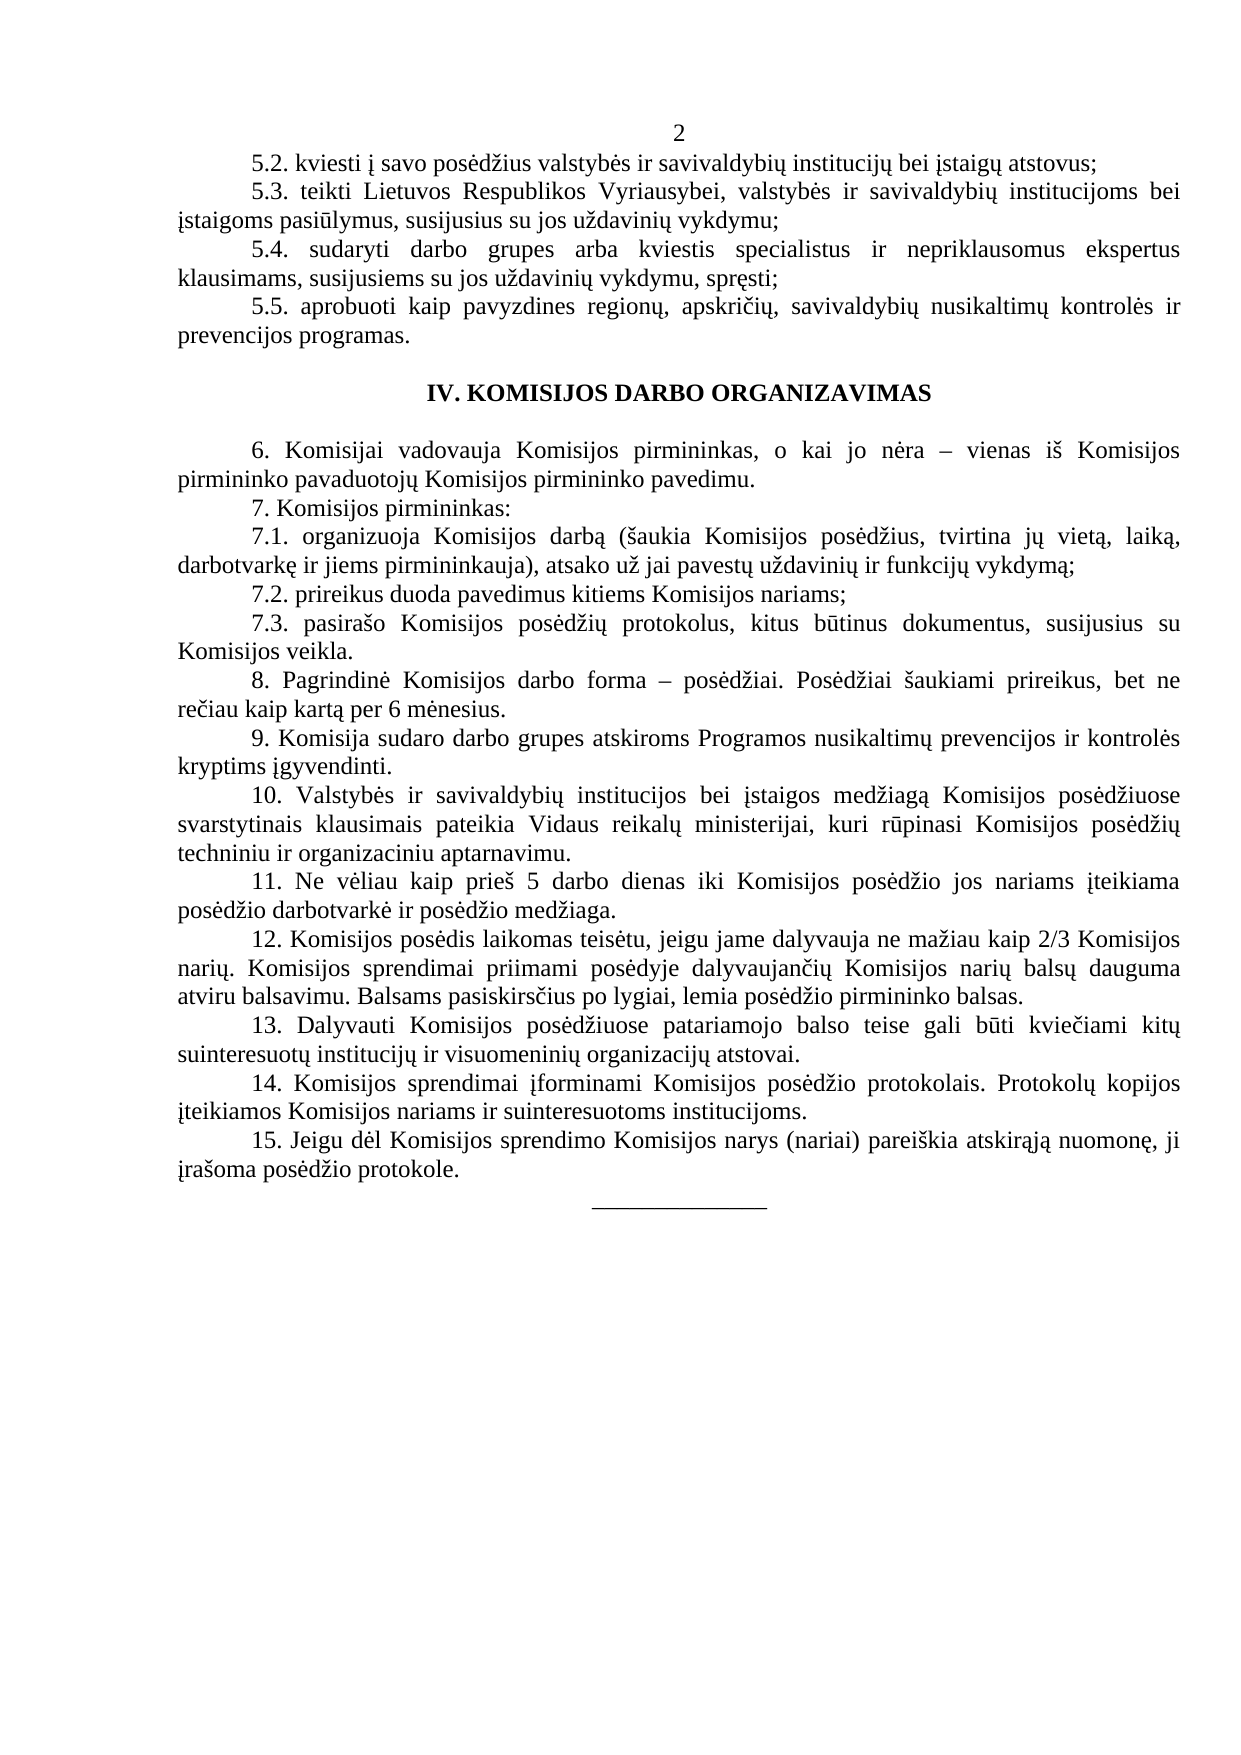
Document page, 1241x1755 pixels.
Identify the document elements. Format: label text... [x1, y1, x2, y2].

text 15. Jeigu dėl Komisijos sprendimo Komisijos narys (nariai) pareiškia atskirąją nuomonę, ji įrašoma posėdžio protokole. [177, 1125, 1181, 1183]
text ______________ [177, 1183, 1181, 1211]
text IV. KOMISIJOS DARBO ORGANIZAVIMAS [177, 378, 1181, 406]
text 10. Valstybės ir savivaldybių institucijos bei įstaigos medžiagą Komisijos posėdžiuose svarstytinais klausimais pateikia Vidaus reikalų ministerijai, kuri rūpinasi Komisijos posėdžių techniniu ir organizaciniu aptarnavimu. [177, 780, 1181, 866]
text 5.3. teikti Lietuvos Respublikos Vyriausybei, valstybės ir savivaldybių institucijoms bei įstaigoms pasiūlymus, susijusius su jos uždavinių vykdymu; [177, 176, 1181, 234]
text 11. Ne vėliau kaip prieš 5 darbo dienas iki Komisijos posėdžio jos nariams įteikiama posėdžio darbotvarkė ir posėdžio medžiaga. [177, 866, 1181, 924]
text 5.4. sudaryti darbo grupes arba kviestis specialistus ir nepriklausomus ekspertus klausimams, susijusiems su jos uždavinių vykdymu, spręsti; [177, 234, 1181, 291]
text 9. Komisija sudaro darbo grupes atskiroms Programos nusikaltimų prevencijos ir kontrolės kryptims įgyvendinti. [177, 723, 1181, 780]
text 7. Komisijos pirmininkas: [177, 493, 1181, 521]
text 7.1. organizuoja Komisijos darbą (šaukia Komisijos posėdžius, tvirtina jų vietą, laiką, darbotvarkę ir jiems pirmininkauja), atsako už jai pavestų uždavinių ir funkcijų vykdymą; [177, 521, 1181, 579]
text 8. Pagrindinė Komisijos darbo forma – posėdžiai. Posėdžiai šaukiami prireikus, bet ne rečiau kaip kartą per 6 mėnesius. [177, 665, 1181, 723]
text 14. Komisijos sprendimai įforminami Komisijos posėdžio protokolais. Protokolų kopijos įteikiamos Komisijos nariams ir suinteresuotoms institucijoms. [177, 1068, 1181, 1125]
text 5.5. aprobuoti kaip pavyzdines regionų, apskričių, savivaldybių nusikaltimų kontrolės ir prevencijos programas. [177, 291, 1181, 349]
text 7.2. prireikus duoda pavedimus kitiems Komisijos nariams; [177, 579, 1181, 608]
text 6. Komisijai vadovauja Komisijos pirmininkas, o kai jo nėra – vienas iš Komisijos pirmininko pavaduotojų Komisijos pirmininko pavedimu. [177, 435, 1181, 493]
text 5.2. kviesti į savo posėdžius valstybės ir savivaldybių institucijų bei įstaigų atstovus; [177, 148, 1181, 176]
text 13. Dalyvauti Komisijos posėdžiuose patariamojo balso teise gali būti kviečiami kitų suinteresuotų institucijų ir visuomeninių organizacijų atstovai. [177, 1010, 1181, 1068]
text 12. Komisijos posėdis laikomas teisėtu, jeigu jame dalyvauja ne mažiau kaip 2/3 Komisijos narių. Komisijos sprendimai priimami posėdyje dalyvaujančių Komisijos narių balsų dauguma atviru balsavimu. Balsams pasiskirsčius po lygiai, lemia posėdžio pirmininko balsas. [177, 924, 1181, 1010]
text 7.3. pasirašo Komisijos posėdžių protokolus, kitus būtinus dokumentus, susijusius su Komisijos veikla. [177, 608, 1181, 665]
